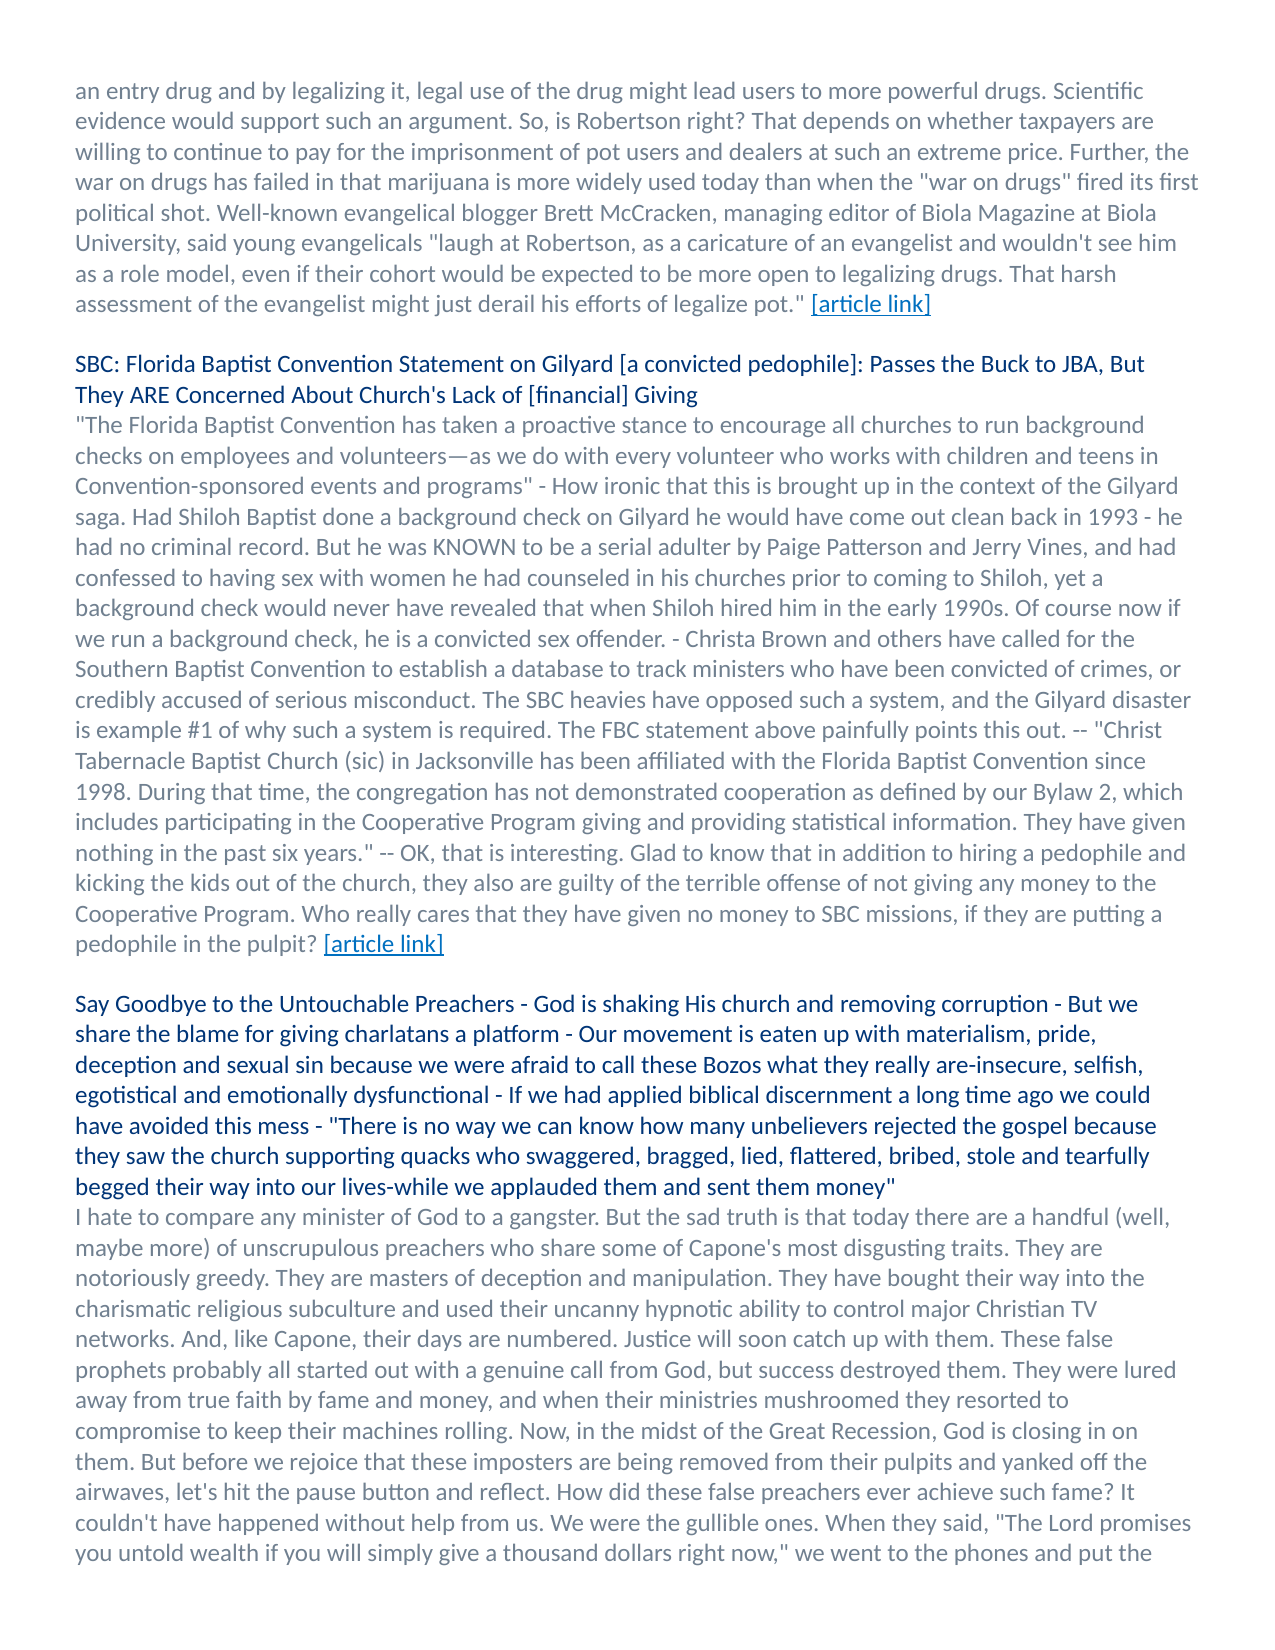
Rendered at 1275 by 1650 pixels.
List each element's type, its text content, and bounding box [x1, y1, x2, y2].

text SBC: Florida Baptist Convention Statement on Gilyard [a convicted pedophile]: Passes the Buck to JBA, But They ARE Concerned About Church's Lack of [financial] Giving "The Florida Baptist Convention has taken a proactive stance to encourage all churches to run background checks on employees and volunteers—as we do with every volunteer who works with children and teens in Convention-sponsored events and programs" - How ironic that this is brought up in the context of the Gilyard saga. Had Shiloh Baptist done a background check on Gilyard he would have come out clean back in 1993 - he had no criminal record. But he was KNOWN to be a serial adulter by Paige Patterson and Jerry Vines, and had confessed to having sex with women he had counseled in his churches prior to coming to Shiloh, yet a background check would never have revealed that when Shiloh hired him in the early 1990s. Of course now if we run a background check, he is a convicted sex offender. - Christa Brown and others have called for the Southern Baptist Convention to establish a database to track ministers who have been convicted of crimes, or credibly accused of serious misconduct. The SBC heavies have opposed such a system, and the Gilyard disaster is example #1 of why such a system is required. The FBC statement above painfully points this out. -- "Christ Tabernacle Baptist Church (sic) in Jacksonville has been affiliated with the Florida Baptist Convention since 1998. During that time, the congregation has not demonstrated cooperation as defined by our Bylaw 2, which includes participating in the Cooperative Program giving and providing statistical information. They have given nothing in the past six years." -- OK, that is interesting. Glad to know that in addition to hiring a pedophile and kicking the kids out of the church, they also are guilty of the terrible offense of not giving any money to the Cooperative Program. Who really cares that they have given no money to SBC missions, if they are putting a pedophile in the pulpit? [article link] [75, 348, 1200, 959]
text Say Goodbye to the Untouchable Preachers - God is shaking His church and removing corruption - But we share the blame for giving charlatans a platform - Our movement is eaten up with materialism, pride, deception and sexual sin because we were afraid to call these Bozos what they really are-insecure, selfish, egotistical and emotionally dysfunctional - If we had applied biblical discernment a long time ago we could have avoided this mess - "There is no way we can know how many unbelievers rejected the gospel because they saw the church supporting quacks who swaggered, bragged, lied, flattered, bribed, stole and tearfully begged their way into our lives-while we applauded them and sent them money" I hate to compare any minister of God to a gangster. But the sad truth is that today there are a handful (well, maybe more) of unscrupulous preachers who share some of Capone's most disgusting traits. They are notoriously greedy. They are masters of deception and manipulation. They have bought their way into the charismatic religious subculture and used their uncanny hypnotic ability to control major Christian TV networks. And, like Capone, their days are numbered. Justice will soon catch up with them. These false prophets probably all started out with a genuine call from God, but success destroyed them. They were lured away from true faith by fame and money, and when their ministries mushroomed they resorted to compromise to keep their machines rolling. Now, in the midst of the Great Recession, God is closing in on them. But before we rejoice that these imposters are being removed from their pulpits and yanked off the airwaves, let's hit the pause button and reflect. How did these false preachers ever achieve such fame? It couldn't have happened without help from us. We were the gullible ones. When they said, "The Lord promises you untold wealth if you will simply give a thousand dollars right now," we went to the phones and put the [75, 988, 1200, 1568]
text an entry drug and by legalizing it, legal use of the drug might lead users to more powerful drugs. Scientific evidence would support such an argument. So, is Robertson right? That depends on whether taxpayers are willing to continue to pay for the imprisonment of pot users and dealers at such an extreme price. Further, the war on drugs has failed in that marijuana is more widely used today than when the "war on drugs" fired its first political shot. Well-known evangelical blogger Brett McCracken, managing editor of Biola Magazine at Biola University, said young evangelicals "laugh at Robertson, as a caricature of an evangelist and wouldn't see him as a role model, even if their cohort would be expected to be more open to legalizing drugs. That harsh assessment of the evangelist might just derail his efforts of legalize pot." [article link] [75, 75, 1200, 319]
